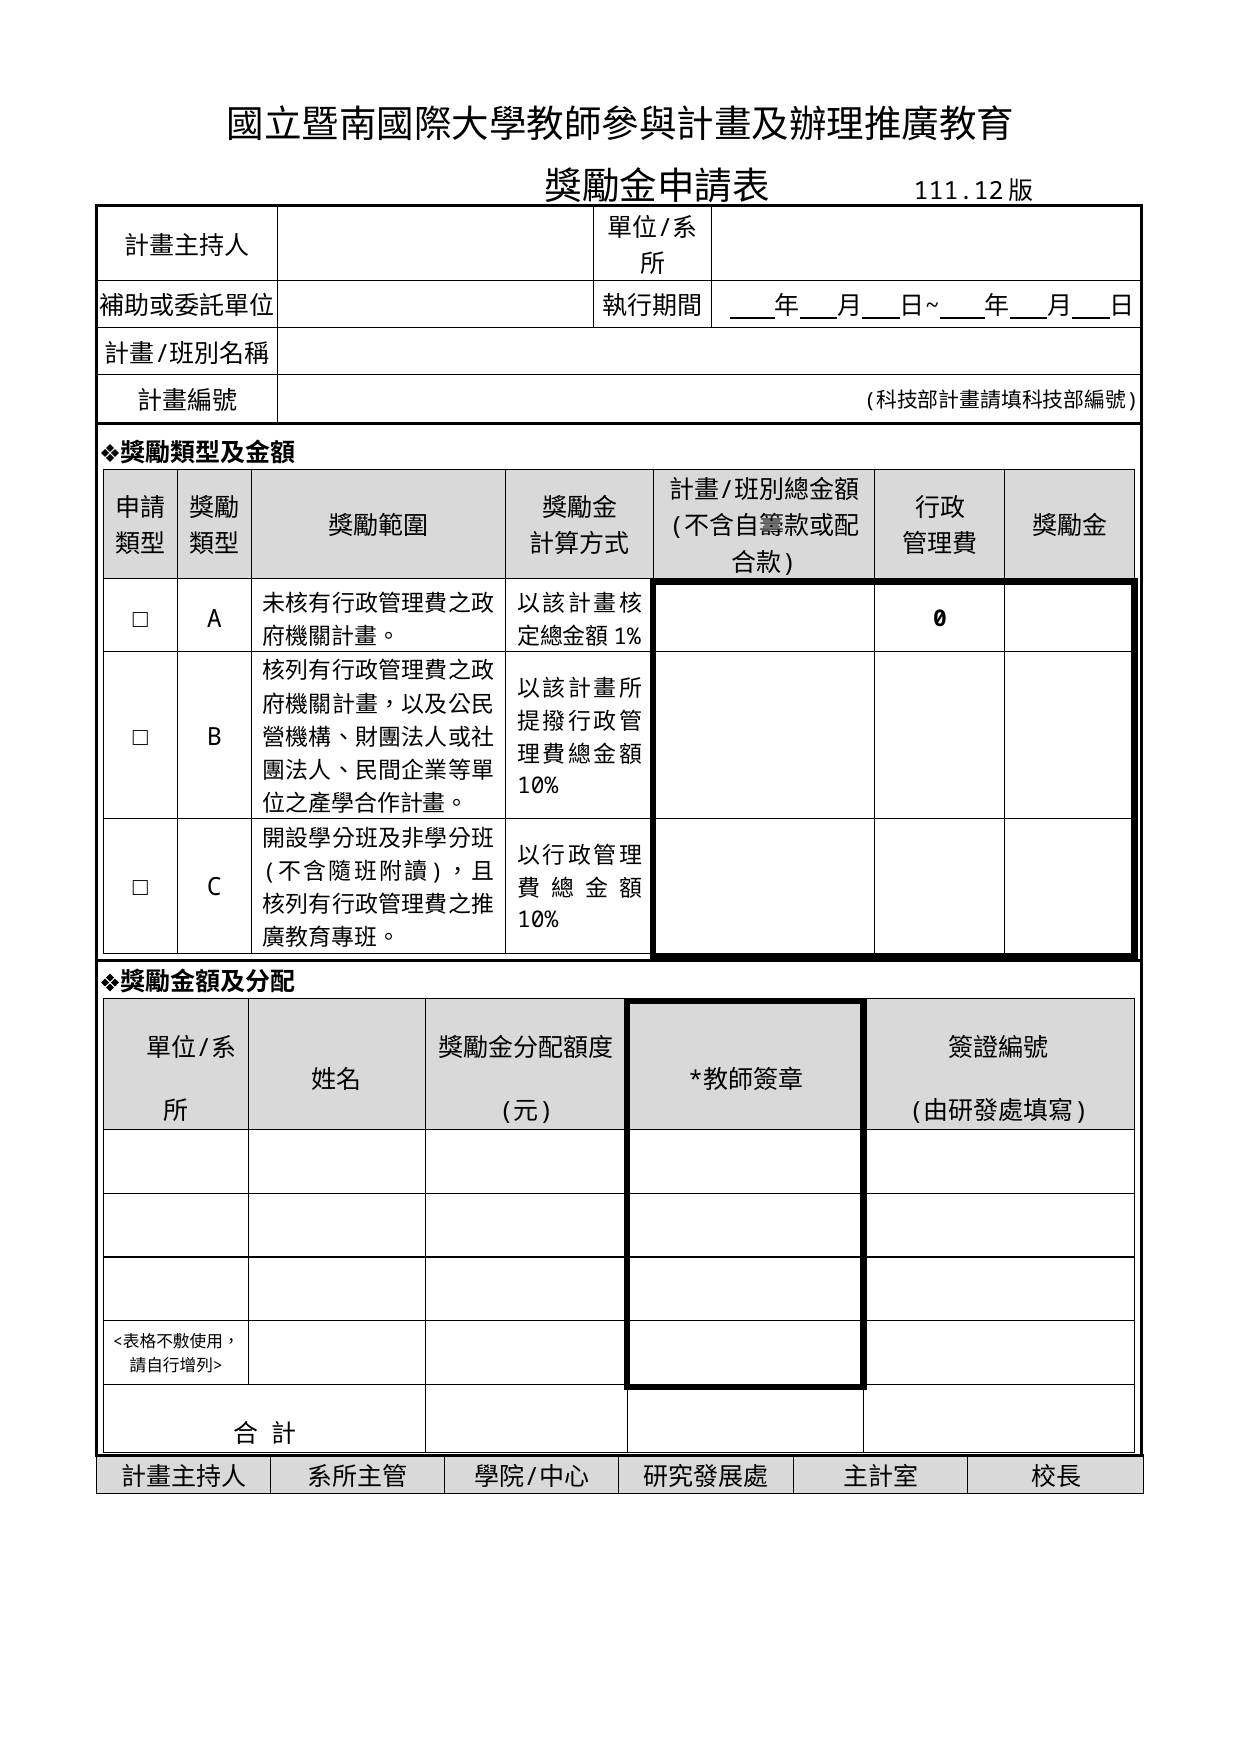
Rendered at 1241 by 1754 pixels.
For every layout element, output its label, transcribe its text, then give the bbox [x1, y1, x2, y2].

table_cell [867, 1321, 1134, 1383]
table_cell [104, 1258, 248, 1320]
table_cell <表格不敷使用，請自行增列> [104, 1321, 248, 1383]
table_cell 研究發展處 [619, 1457, 793, 1493]
table_cell 補助或委託單位 [98, 281, 277, 327]
table_cell A [178, 579, 251, 651]
table_header 單位/系所 [104, 999, 248, 1129]
table_cell [630, 1321, 860, 1383]
table_cell 學院/中心 [445, 1457, 618, 1493]
table_header 單位/系所 [594, 207, 711, 280]
table_cell [249, 1258, 425, 1320]
table_cell [426, 1385, 627, 1452]
table_cell [249, 1321, 425, 1383]
table_cell 系所主管 [271, 1457, 444, 1493]
table_cell 計畫/班別名稱 [98, 328, 277, 374]
table_cell C [178, 819, 251, 952]
table_cell 校長 [968, 1457, 1143, 1493]
table_cell [867, 1258, 1134, 1320]
table_cell [426, 1258, 624, 1320]
table_header 申請類型 [104, 470, 177, 578]
table_cell [630, 1258, 860, 1320]
table_cell [1005, 585, 1131, 651]
table_header 獎勵範圍 [252, 470, 505, 578]
table_cell 0 [875, 585, 1004, 651]
table_cell 計 [104, 1385, 425, 1452]
table_cell [104, 1130, 248, 1193]
text 國立暨南國際大學教師參與計畫及辦理推廣教育 [106, 79, 1134, 142]
table_cell (科技部計畫請填科技部編號) [278, 375, 1140, 422]
table_header 計畫主持人 [98, 207, 277, 280]
table_cell [426, 1194, 624, 1256]
table_cell [875, 652, 1004, 818]
table_cell [249, 1194, 425, 1256]
table_cell B [178, 652, 251, 818]
table_cell [864, 1385, 1134, 1452]
table_cell 獎勵金額及分配 [98, 962, 1140, 1453]
table_header 計畫/班別總金額 (不含自籌款或配合款) [654, 470, 874, 578]
table_cell 年 月 日~ 年 月 日 [712, 281, 1140, 327]
table_cell [249, 1130, 425, 1193]
table_cell [426, 1321, 624, 1383]
table_cell [1005, 652, 1131, 818]
table_header 獎勵金分配額度(元) [426, 999, 624, 1129]
table_cell 以行政管理費總金額10% [506, 819, 650, 952]
table_cell [1005, 819, 1131, 952]
table_cell 以該計畫核定總金額1% [506, 579, 650, 651]
table_header 獎勵類型 [178, 470, 251, 578]
table_cell 主計室 [794, 1457, 967, 1493]
table_cell [867, 1130, 1134, 1193]
table_cell 執行期間 [594, 281, 711, 327]
table_cell [278, 281, 593, 327]
table_cell [656, 652, 874, 818]
table_cell [104, 1194, 248, 1256]
table_cell [656, 585, 874, 651]
table_cell □ [104, 579, 177, 651]
table_header *教師簽章 [630, 1004, 860, 1129]
table_header 行政 管理費 [875, 470, 1004, 578]
table_cell 核列有行政管理費之政府機關計畫，以及公民營機構、財團法人或社團法人、民間企業等單位之產學合作計畫。 [252, 652, 505, 818]
table_cell 以該計畫所提撥行政管理費總金額10% [506, 652, 650, 818]
table_cell [867, 1194, 1134, 1256]
table_cell [628, 1390, 863, 1452]
table_cell □ [104, 819, 177, 952]
table_cell □ [104, 652, 177, 818]
table_cell 計畫主持人 [97, 1457, 270, 1493]
table_header [278, 207, 593, 280]
table_header 獎勵金 [1005, 470, 1134, 578]
text 獎勵金申請表 111.12版 [106, 142, 1134, 204]
table_cell [630, 1130, 860, 1193]
table_cell [630, 1194, 860, 1256]
table_cell 獎勵類型及金額 [98, 425, 1140, 468]
table_cell [656, 819, 874, 952]
table_cell [875, 819, 1004, 952]
table_header 姓名 [249, 999, 425, 1129]
table_cell 開設學分班及非學分班(不含隨班附讀)，且核列有行政管理費之推廣教育專班。 [252, 819, 505, 952]
table_cell [1135, 469, 1140, 959]
table_cell 計畫編號 [98, 375, 277, 422]
table_header 簽證編號 (由研發處填寫) [867, 999, 1134, 1129]
table_header 獎勵金 計算方式 [506, 470, 653, 578]
table_cell [426, 1130, 624, 1193]
table_cell [278, 328, 1140, 374]
table_header [712, 207, 1140, 280]
table_cell [98, 469, 650, 959]
table_cell 未核有行政管理費之政府機關計畫。 [252, 579, 505, 651]
